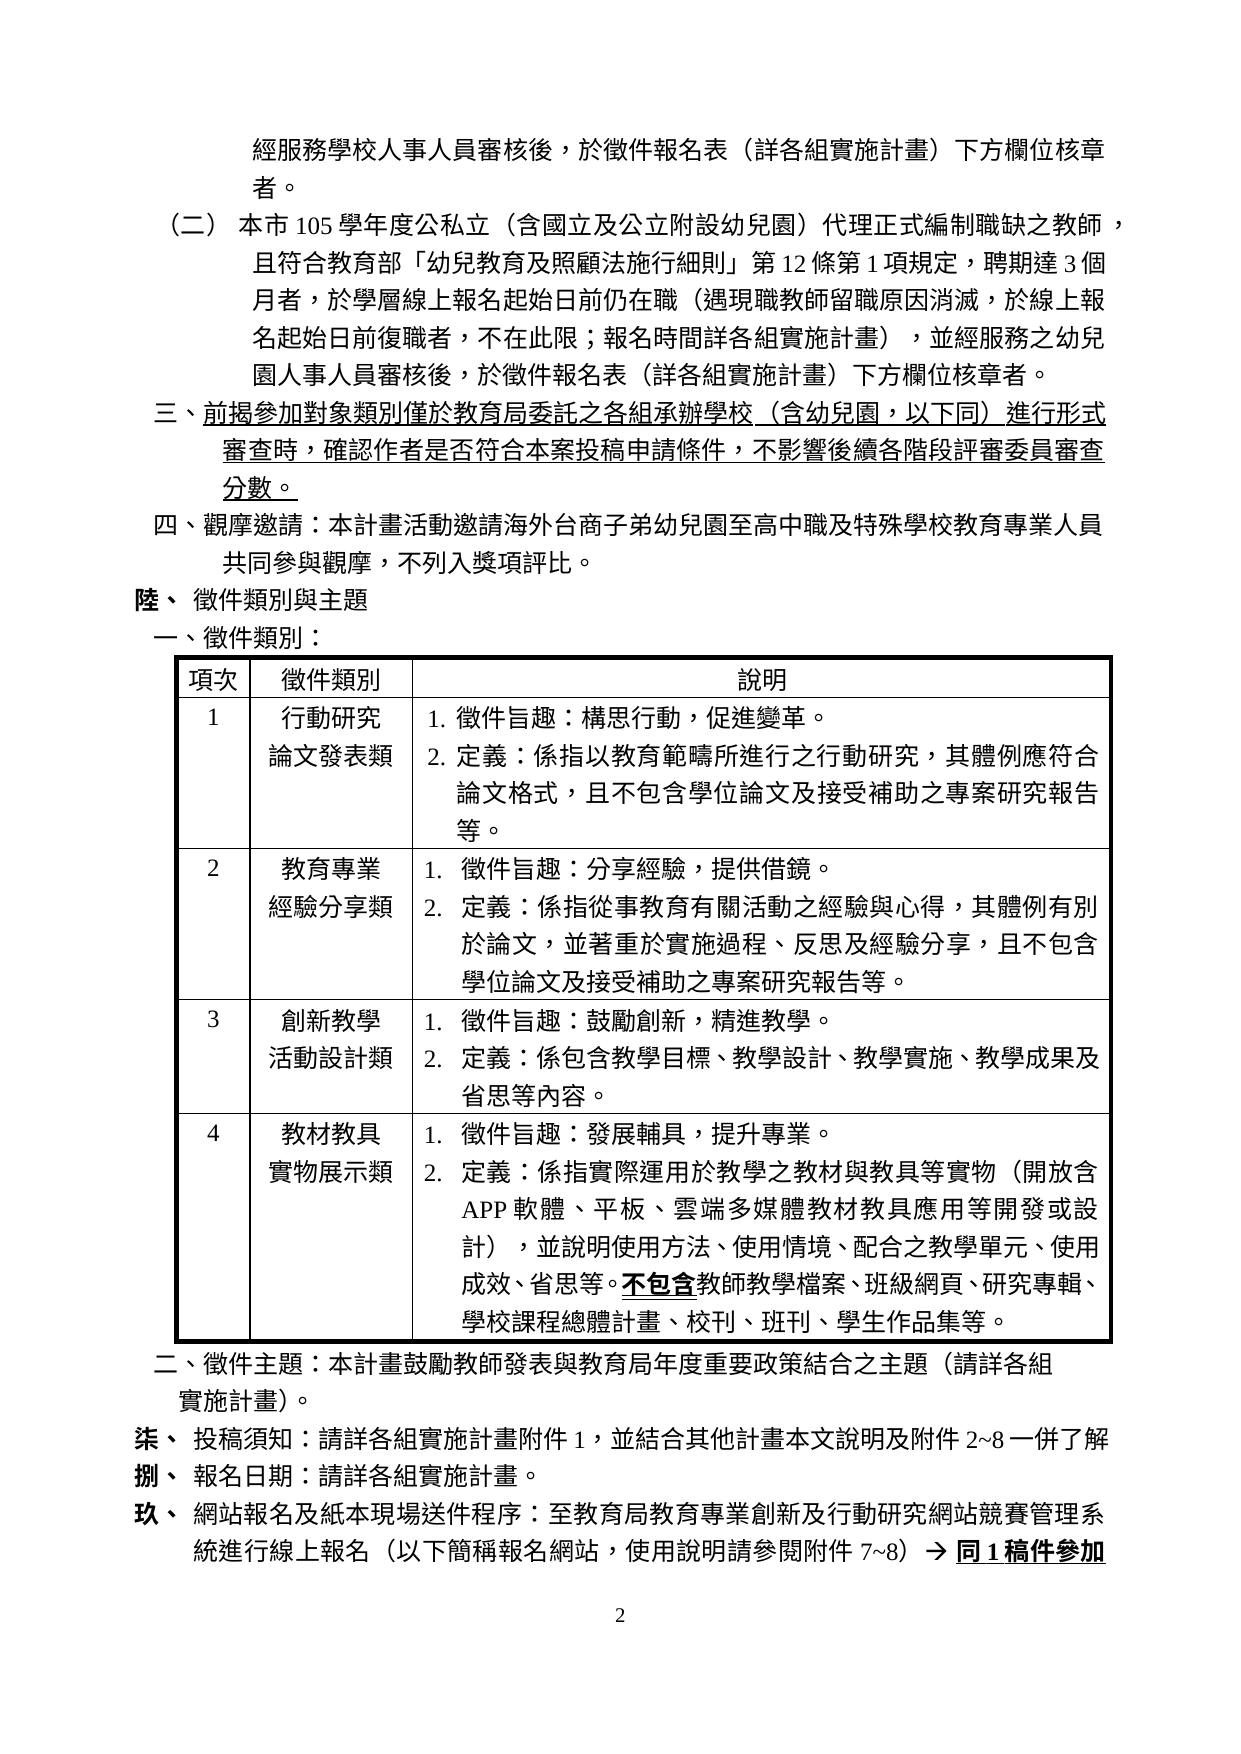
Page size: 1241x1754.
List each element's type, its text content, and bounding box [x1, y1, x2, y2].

text （二） 本市105學年度公私立（含國立及公立附設幼兒園）代理正式編制職缺之教師，且符合教育部「幼兒教育及照顧法施行細則」第12條第1項規定，聘期達3個月者，於學層線上報名起始日前仍在職（遇現職教師留職原因消滅，於線上報名起始日前復職者，不在此限；報名時間詳各組實施計畫），並經服務之幼兒園人事人員審核後，於徵件報名表（詳各組實施計畫）下方欄位核章者。 [134, 205, 1106, 392]
table_cell 4 [179, 1114, 249, 1339]
table_cell 徵件旨趣：鼓勵創新，精進教學。 定義：係包含教學目標、教學設計、教學實施、教學成果及省思等內容。 [413, 1000, 1109, 1113]
table_cell 徵件旨趣：構思行動，促進變革。 定義：係指以教育範疇所進行之行動研究，其體例應符合論文格式，且不包含學位論文及接受補助之專案研究報告等。 [413, 698, 1109, 848]
table_cell 創新教學 活動設計類 [251, 1000, 412, 1113]
table_header 項次 [179, 660, 249, 697]
table_cell 徵件旨趣：發展輔具，提升專業。 定義：係指實際運用於教學之教材與教具等實物（開放含APP軟體、平板、雲端多媒體教材教具應用等開發或設計），並說明使用方法、使用情境、配合之教學單元、使用成效、省思等。不包含教師教學檔案、班級網頁、研究專輯、學校課程總體計畫、校刊、班刊、學生作品集等。 [413, 1114, 1109, 1339]
table_cell 1 [179, 698, 249, 848]
table_cell 3 [179, 1000, 249, 1113]
text 一、徵件類別： [134, 617, 1106, 655]
table_cell 2 [179, 849, 249, 999]
table_cell 行動研究 論文發表類 [251, 698, 412, 848]
list 徵件類別與主題 [134, 580, 1106, 617]
table_cell 教材教具 實物展示類 [251, 1114, 412, 1339]
text 二、徵件主題：本計畫鼓勵教師發表與教育局年度重要政策結合之主題（請詳各組 [134, 1343, 1106, 1381]
list 網站報名及紙本現場送件程序：至教育局教育專業創新及行動研究網站競賽管理系統進行線上報名（以下簡稱報名網站，使用說明請參閱附件7~8） 同1稿件參加1項徵件類別  上傳稿件電子檔（含microsoft word及PDF 2種形式）至報名網站，並分別點選、下載及列印各項需繳交之文件（即各組實施計畫附件2-5）  文件填寫、核章或簽名，以及燒錄光碟  送件學校於紙本現場送件截止時日前，派員親送至所屬學層承辦學校指定收件地點  紙本現場送件截止後即不得再補送件。 [134, 1493, 1106, 1568]
text 經服務學校人事人員審核後，於徵件報名表（詳各組實施計畫）下方欄位核章者。 [134, 130, 1106, 205]
table_header 徵件類別 [251, 660, 412, 697]
table_cell 徵件旨趣：分享經驗，提供借鏡。 定義：係指從事教育有關活動之經驗與心得，其體例有別於論文，並著重於實施過程、反思及經驗分享，且不包含學位論文及接受補助之專案研究報告等。 [413, 849, 1109, 999]
text 三、前揭參加對象類別僅於教育局委託之各組承辦學校（含幼兒園，以下同）進行形式審查時，確認作者是否符合本案投稿申請條件，不影響後續各階段評審委員審查分數。 [134, 392, 1106, 505]
list 報名日期：請詳各組實施計畫。 [134, 1456, 1106, 1493]
list 投稿須知：請詳各組實施計畫附件1，並結合其他計畫本文說明及附件2~8一併了解。 [134, 1418, 1106, 1456]
table_header 說明 [413, 660, 1109, 697]
table_cell 教育專業 經驗分享類 [251, 849, 412, 999]
text 四、觀摩邀請：本計畫活動邀請海外台商子弟幼兒園至高中職及特殊學校教育專業人員共同參與觀摩，不列入獎項評比。 [134, 505, 1106, 580]
text 實施計畫）。 [134, 1381, 1106, 1418]
